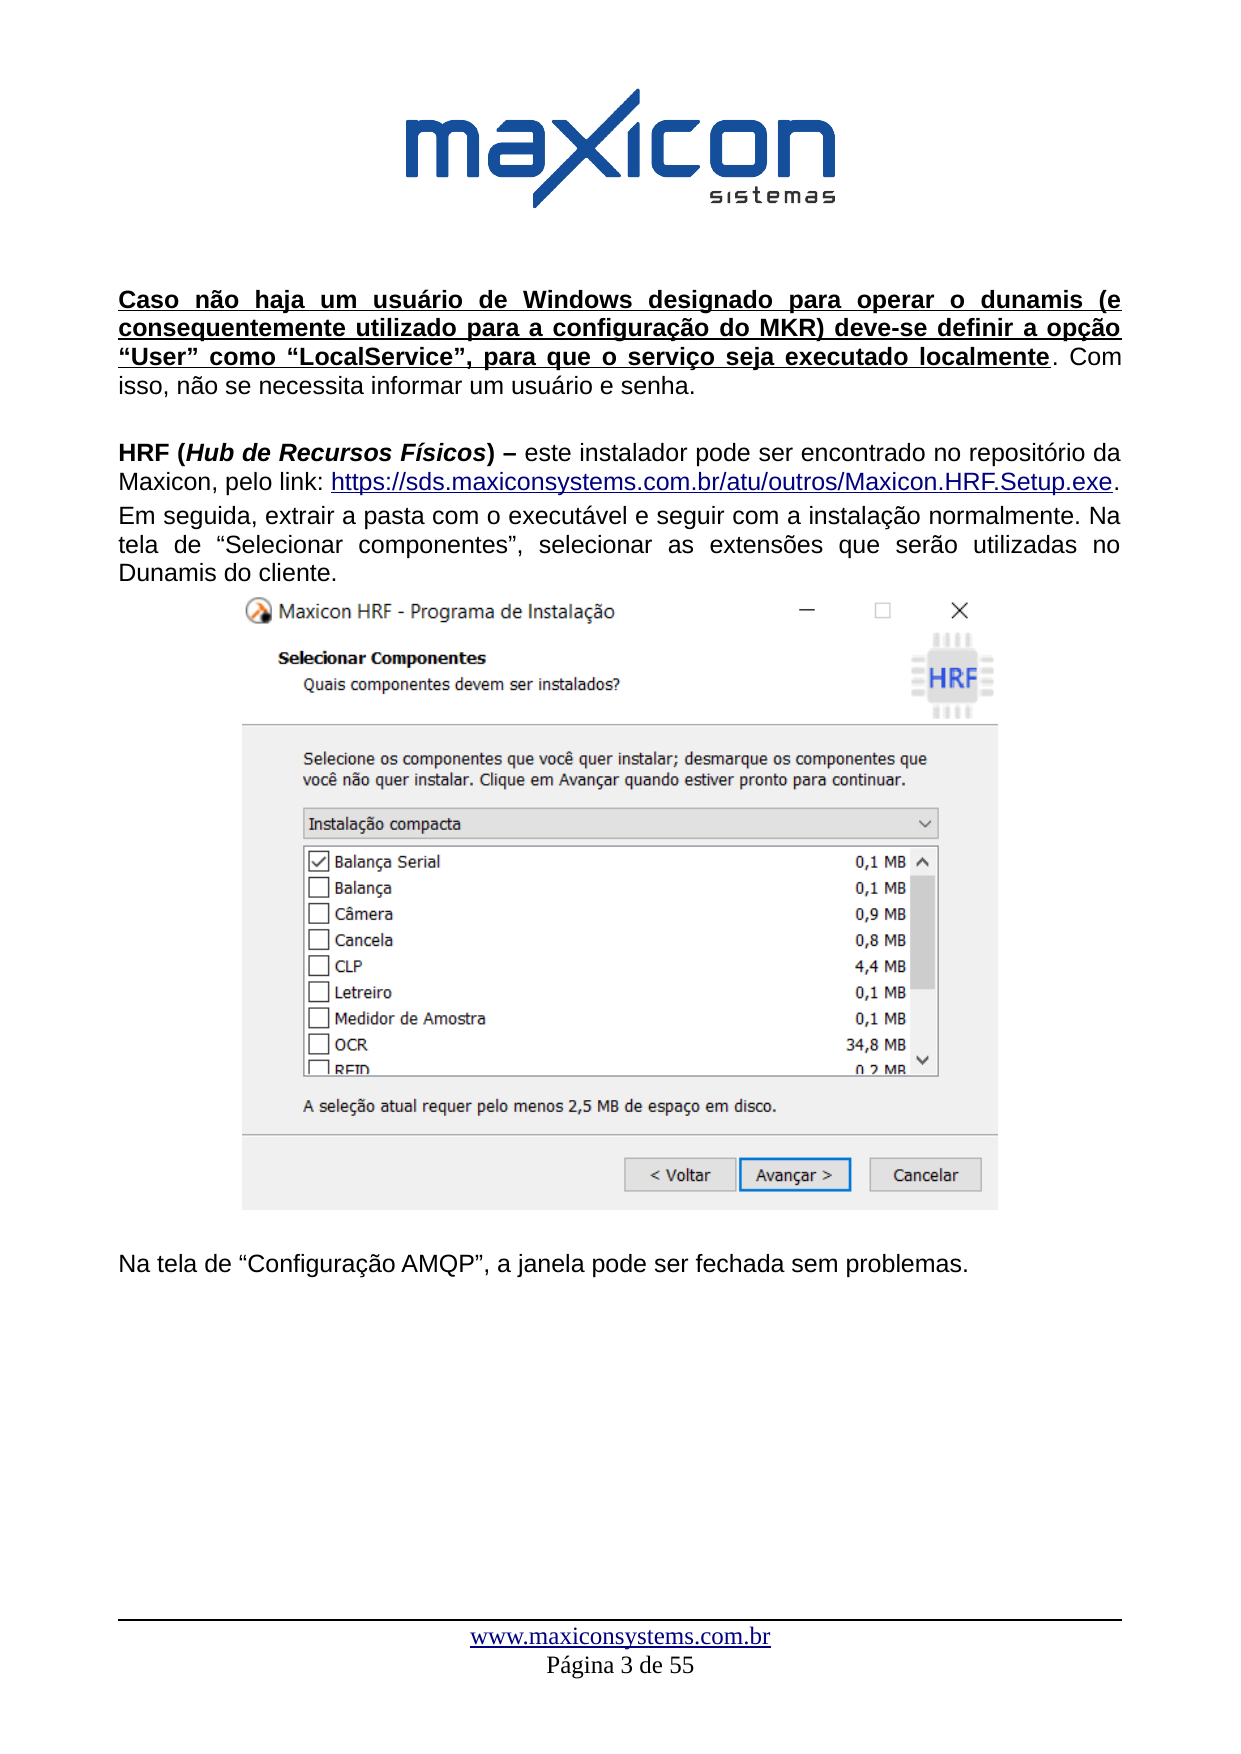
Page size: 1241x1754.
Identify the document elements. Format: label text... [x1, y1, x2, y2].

text Em seguida, extrair a pasta com o executável e seguir com a instalação normalmente. Na tela de “Selecionar componentes”, selecionar as extensões que serão utilizadas no Dunamis do cliente. [118, 501, 1122, 587]
text HRF (Hub de Recursos Físicos) – este instalador pode ser encontrado no repositório da Maxicon, pelo link: https://sds.maxiconsystems.com.br/atu/outros/Maxicon.HRF.Setup.exe. [118, 438, 1122, 496]
text consequentemente utilizado para a configuração do MKR) deve-se definir a opção [118, 311, 1122, 338]
text Caso não haja um usuário de Windows designado para operar o dunamis (e [118, 284, 1122, 310]
text Na tela de “Configuração AMQP”, a janela pode ser fechada sem problemas. [118, 1249, 1122, 1277]
text “User” como “LocalService”, para que o serviço seja executado localmente. Com isso, não se necessita informar um usuário e senha. [118, 340, 1122, 399]
